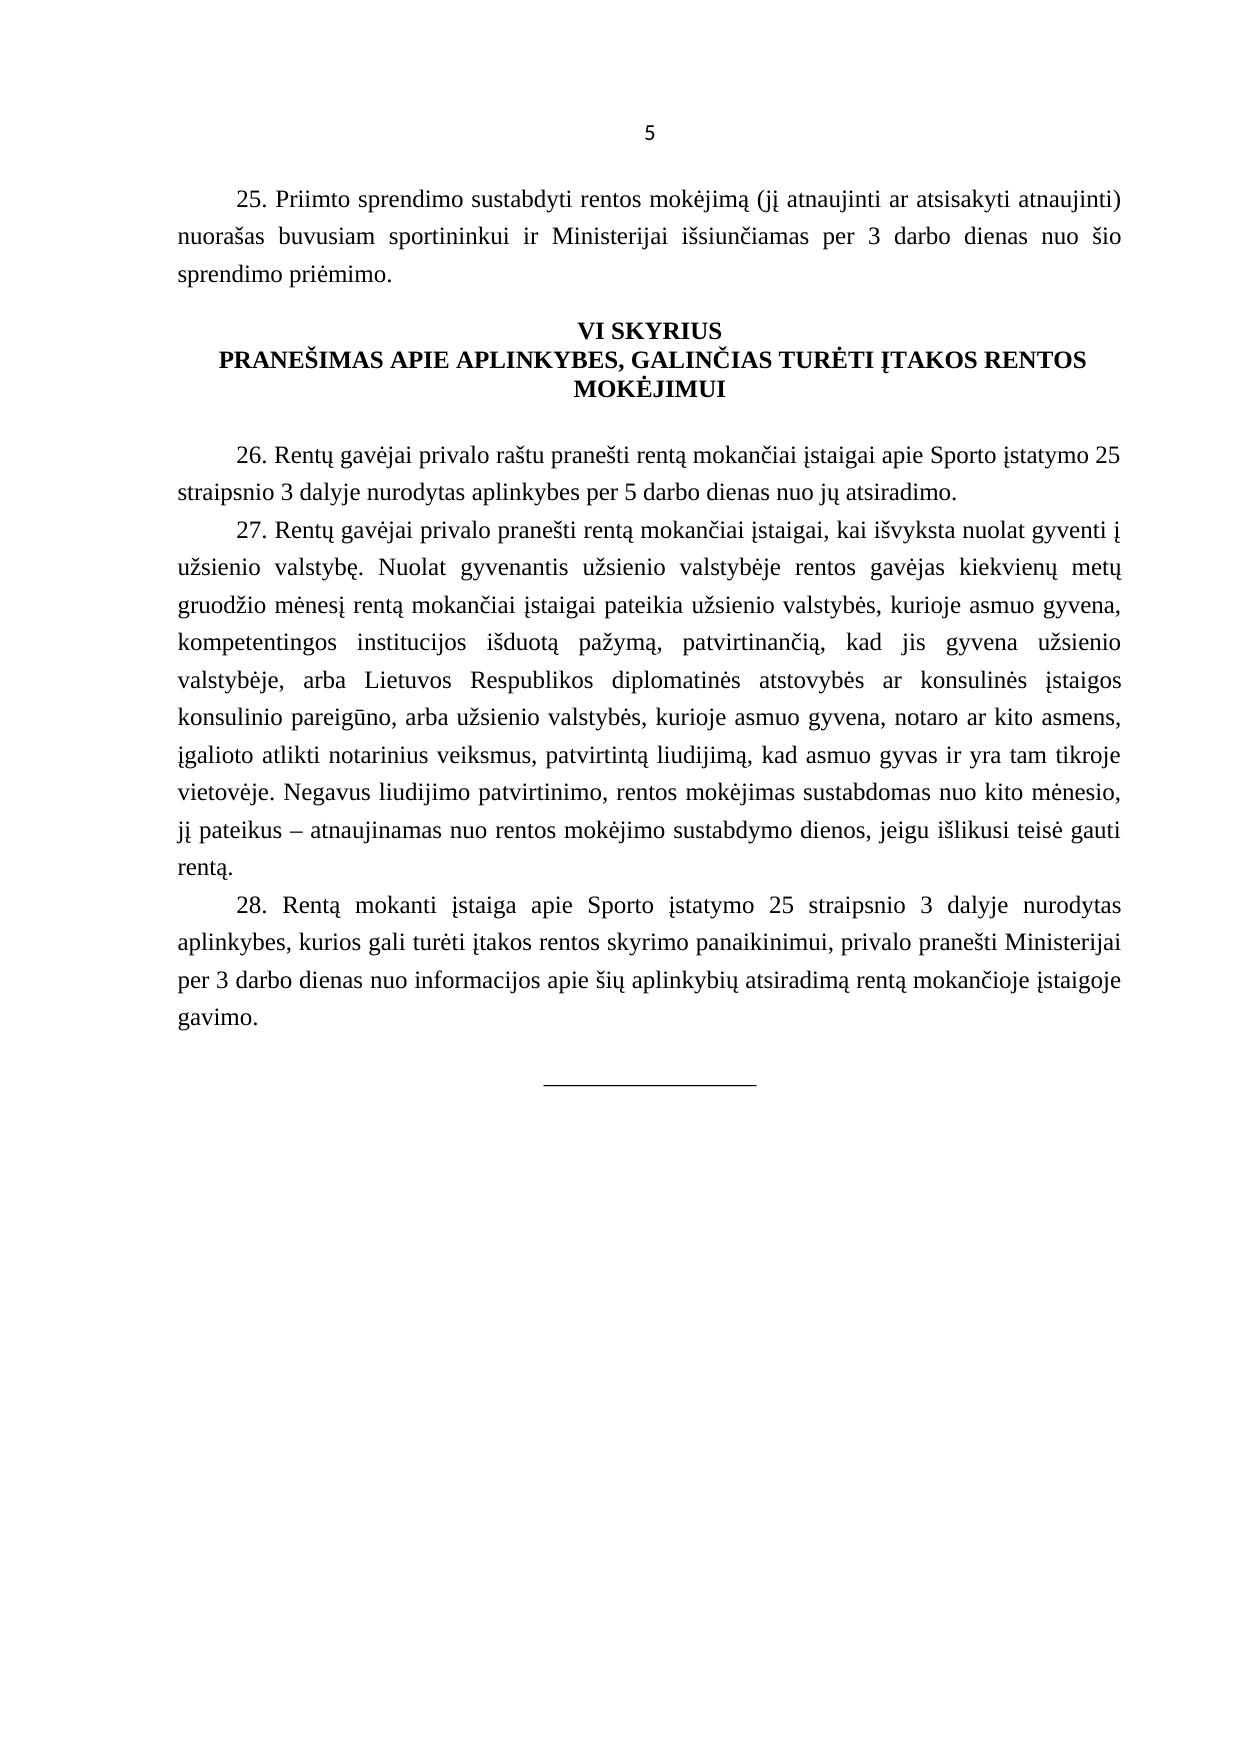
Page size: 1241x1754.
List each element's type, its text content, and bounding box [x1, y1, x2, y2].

text 28. Rentą mokanti įstaiga apie Sporto įstatymo 25 straipsnio 3 dalyje nurodytas aplinkybes, kurios gali turėti įtakos rentos skyrimo panaikinimui, privalo pranešti Ministerijai per 3 darbo dienas nuo informacijos apie šių aplinkybių atsiradimą rentą mokančioje įstaigoje gavimo. [177, 881, 1122, 1031]
text PRANEŠIMAS APIE APLINKYBES, GALINČIAS TURĖTI ĮTAKOS RENTOS MOKĖJIMUI [177, 345, 1122, 402]
text VI SKYRIUS [177, 316, 1122, 345]
text 27. Rentų gavėjai privalo pranešti rentą mokančiai įstaigai, kai išvyksta nuolat gyventi į užsienio valstybę. Nuolat gyvenantis užsienio valstybėje rentos gavėjas kiekvienų metų gruodžio mėnesį rentą mokančiai įstaigai pateikia užsienio valstybės, kurioje asmuo gyvena, kompetentingos institucijos išduotą pažymą, patvirtinančią, kad jis gyvena užsienio valstybėje, arba Lietuvos Respublikos diplomatinės atstovybės ar konsulinės įstaigos konsulinio pareigūno, arba užsienio valstybės, kurioje asmuo gyvena, notaro ar kito asmens, įgalioto atlikti notarinius veiksmus, patvirtintą liudijimą, kad asmuo gyvas ir yra tam tikroje vietovėje. Negavus liudijimo patvirtinimo, rentos mokėjimas sustabdomas nuo kito mėnesio, jį pateikus – atnaujinamas nuo rentos mokėjimo sustabdymo dienos, jeigu išlikusi teisė gauti rentą. [177, 506, 1122, 881]
text 25. Priimto sprendimo sustabdyti rentos mokėjimą (jį atnaujinti ar atsisakyti atnaujinti) nuorašas buvusiam sportininkui ir Ministerijai išsiunčiamas per 3 darbo dienas nuo šio sprendimo priėmimo. [177, 175, 1122, 287]
text 26. Rentų gavėjai privalo raštu pranešti rentą mokančiai įstaigai apie Sporto įstatymo 25 straipsnio 3 dalyje nurodytas aplinkybes per 5 darbo dienas nuo jų atsiradimo. [177, 431, 1122, 506]
text _________________ [177, 1060, 1122, 1089]
